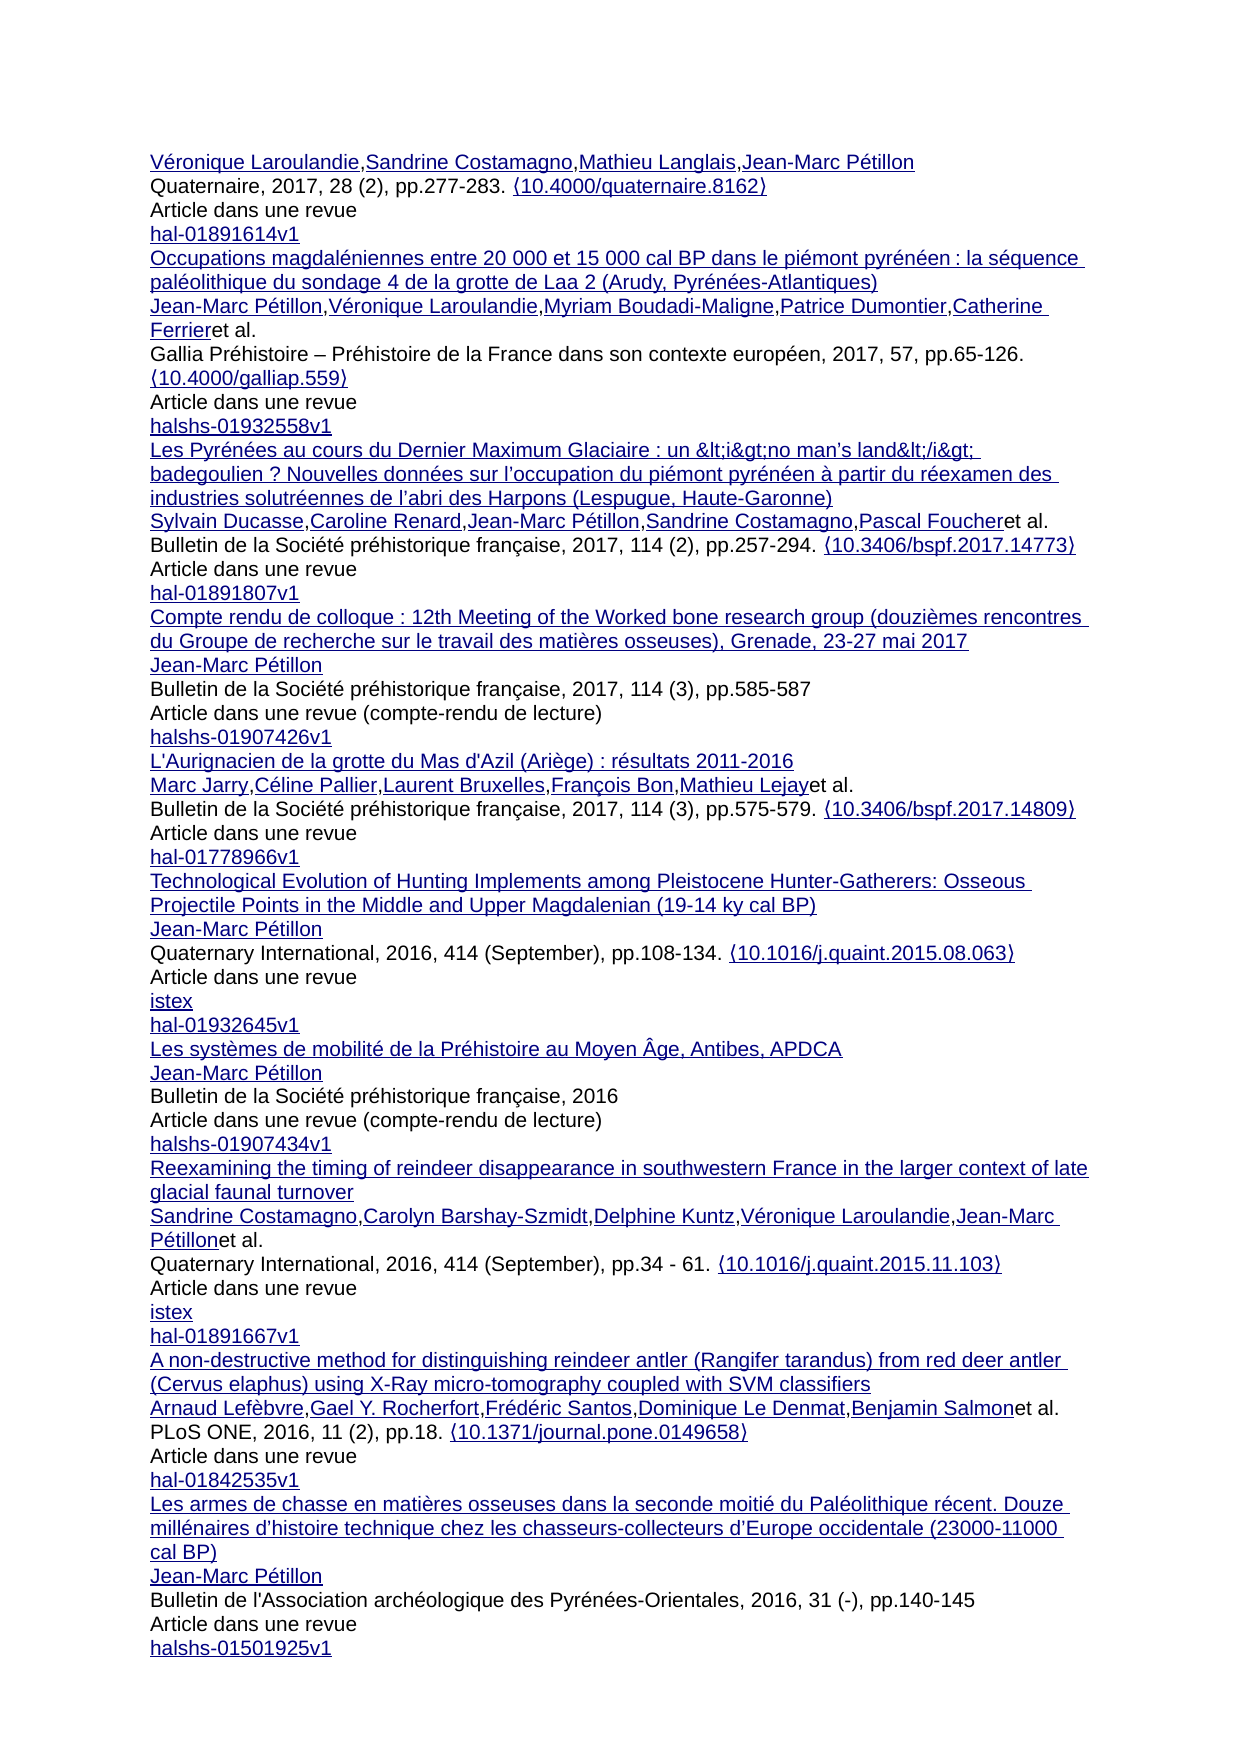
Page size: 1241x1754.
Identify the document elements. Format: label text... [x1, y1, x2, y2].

table_cell Occupations magdaléniennes entre 20 000 et 15 000 cal BP dans le piémont pyrénéen : la séquence paléolithique du sondage 4 de la grotte de Laa 2 (Arudy, Pyrénées-Atlantiques) Jean-Marc Pétillon,Véronique Laroulandie,Myriam Boudadi-Maligne,Patrice Dumontier,Catherine Ferrieret al. Gallia Préhistoire – Préhistoire de la France dans son contexte européen, 2017, 57, pp.65-126. ⟨10.4000/galliap.559⟩ Article dans une revue halshs-01932558v1 [150, 246, 1090, 437]
table_cell Les systèmes de mobilité de la Préhistoire au Moyen Âge, Antibes, APDCA Jean-Marc Pétillon Bulletin de la Société préhistorique française, 2016 Article dans une revue (compte-rendu de lecture) halshs-01907434v1 [150, 1036, 1090, 1156]
table_cell L'Aurignacien de la grotte du Mas d'Azil (Ariège) : résultats 2011-2016 Marc Jarry,Céline Pallier,Laurent Bruxelles,François Bon,Mathieu Lejayet al. Bulletin de la Société préhistorique française, 2017, 114 (3), pp.575-579. ⟨10.3406/bspf.2017.14809⟩ Article dans une revue hal-01778966v1 [150, 749, 1090, 869]
table_cell Les armes de chasse en matières osseuses dans la seconde moitié du Paléolithique récent. Douze millénaires d’histoire technique chez les chasseurs-collecteurs d’Europe occidentale (23000-11000 cal BP) Jean-Marc Pétillon Bulletin de l'Association archéologique des Pyrénées-Orientales, 2016, 31 (-), pp.140-145 Article dans une revue halshs-01501925v1 [150, 1492, 1090, 1659]
table_cell Reexamining the timing of reindeer disappearance in southwestern France in the larger context of late glacial faunal turnover Sandrine Costamagno,Carolyn Barshay-Szmidt,Delphine Kuntz,Véronique Laroulandie,Jean-Marc Pétillonet al. Quaternary International, 2016, 414 (September), pp.34 - 61. ⟨10.1016/j.quaint.2015.11.103⟩ Article dans une revue istex hal-01891667v1 [150, 1156, 1090, 1348]
table_cell Les Pyrénées au cours du Dernier Maximum Glaciaire : un &lt;i&gt;no man’s land&lt;/i&gt; badegoulien ? Nouvelles données sur l’occupation du piémont pyrénéen à partir du réexamen des industries solutréennes de l’abri des Harpons (Lespugue, Haute-Garonne) Sylvain Ducasse,Caroline Renard,Jean-Marc Pétillon,Sandrine Costamagno,Pascal Foucheret al. Bulletin de la Société préhistorique française, 2017, 114 (2), pp.257-294. ⟨10.3406/bspf.2017.14773⟩ Article dans une revue hal-01891807v1 [150, 438, 1090, 605]
table_cell Technological Evolution of Hunting Implements among Pleistocene Hunter-Gatherers: Osseous Projectile Points in the Middle and Upper Magdalenian (19-14 ky cal BP) Jean-Marc Pétillon Quaternary International, 2016, 414 (September), pp.108-134. ⟨10.1016/j.quaint.2015.08.063⟩ Article dans une revue istex hal-01932645v1 [150, 869, 1090, 1036]
table_cell Compte rendu de colloque : 12th Meeting of the Worked bone research group (douzièmes rencontres du Groupe de recherche sur le travail des matières osseuses), Grenade, 23-27 mai 2017 Jean-Marc Pétillon Bulletin de la Société préhistorique française, 2017, 114 (3), pp.585-587 Article dans une revue (compte-rendu de lecture) halshs-01907426v1 [150, 605, 1090, 749]
table_cell A non-destructive method for distinguishing reindeer antler (Rangifer tarandus) from red deer antler (Cervus elaphus) using X-Ray micro-tomography coupled with SVM classifiers Arnaud Lefèbvre,Gael Y. Rocherfort,Frédéric Santos,Dominique Le Denmat,Benjamin Salmonet al. PLoS ONE, 2016, 11 (2), pp.18. ⟨10.1371/journal.pone.0149658⟩ Article dans une revue hal-01842535v1 [150, 1348, 1090, 1492]
table_cell Véronique Laroulandie,Sandrine Costamagno,Mathieu Langlais,Jean-Marc Pétillon Quaternaire, 2017, 28 (2), pp.277-283. ⟨10.4000/quaternaire.8162⟩ Article dans une revue hal-01891614v1 [150, 150, 1090, 246]
